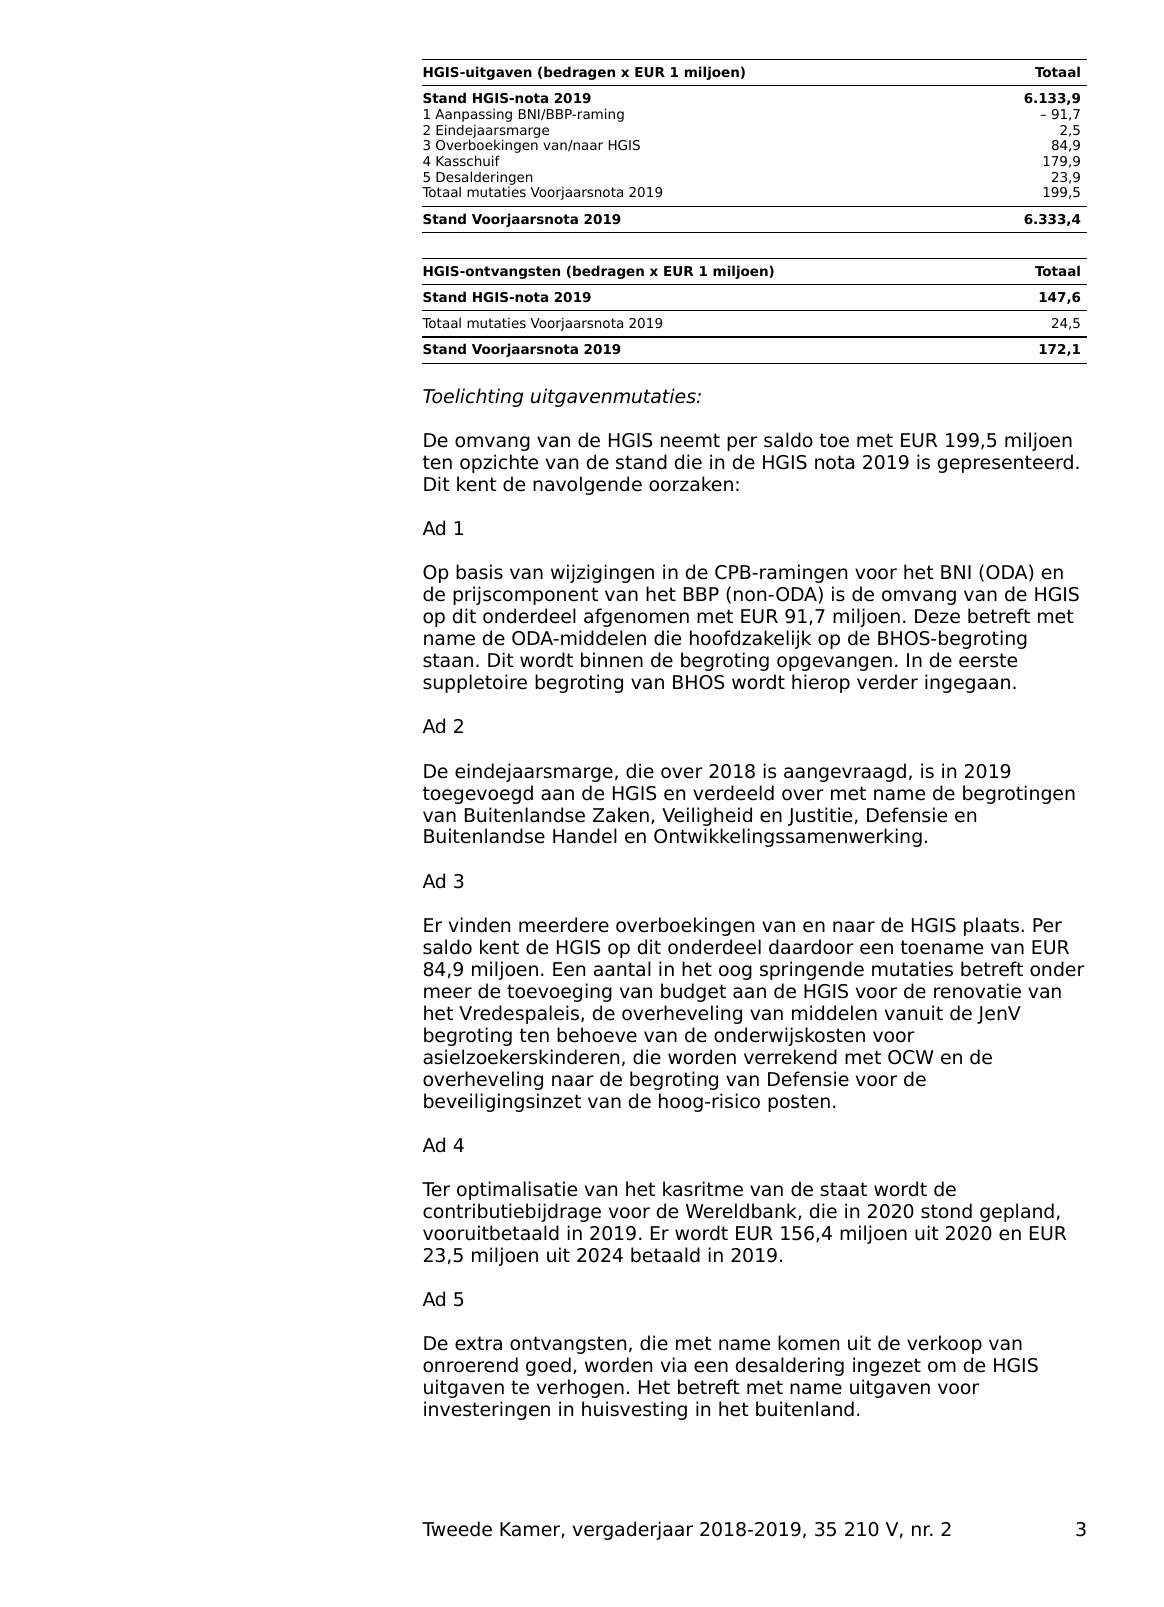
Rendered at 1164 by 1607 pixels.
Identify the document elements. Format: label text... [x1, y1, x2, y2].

table_cell 199,5 [972, 185, 1087, 206]
table_cell 2 Eindejaarsmarge [422, 123, 972, 138]
subtitle Ad 1 [422, 518, 1087, 540]
table_cell 3 Overboekingen van/naar HGIS 4 Kasschuif [422, 138, 972, 169]
table_cell Totaal mutaties Voorjaarsnota 2019 [422, 185, 972, 206]
table_header Totaal [972, 60, 1087, 85]
table_cell Stand HGIS-nota 2019 [422, 86, 972, 107]
table_cell Totaal mutaties Voorjaarsnota 2019 [422, 311, 972, 336]
table_cell Stand Voorjaarsnota 2019 [422, 338, 972, 363]
table_cell 23,9 [972, 170, 1087, 185]
text Op basis van wijzigingen in de CPB-ramingen voor het BNI (ODA) en de prijscomponent van het BBP (non-ODA) is de omvang van de HGIS op dit onderdeel afgenomen met EUR 91,7 miljoen. Deze betreft met name de ODA-middelen die hoofdzakelijk op de BHOS-begroting staan. Dit wordt binnen de begroting opgevangen. In de eerste suppletoire begroting van BHOS wordt hierop verder ingegaan. [422, 562, 1087, 694]
table_cell 24,5 [972, 311, 1087, 336]
table_cell HGIS-ontvangsten (bedragen x EUR 1 miljoen) [422, 259, 972, 284]
subtitle Ad 3 [422, 871, 1087, 893]
table_cell – 91,7 [972, 107, 1087, 122]
table_cell [972, 233, 1087, 258]
table_cell 1 Aanpassing BNI/BBP-raming [422, 107, 972, 122]
text De extra ontvangsten, die met name komen uit de verkoop van onroerend goed, worden via een desaldering ingezet om de HGIS uitgaven te verhogen. Het betreft met name uitgaven voor investeringen in huisvesting in het buitenland. [422, 1333, 1087, 1421]
table_cell 172,1 [972, 338, 1087, 363]
subtitle Ad 5 [422, 1289, 1087, 1311]
table_cell 84,9 179,9 [972, 138, 1087, 169]
text Ter optimalisatie van het kasritme van de staat wordt de contributiebijdrage voor de Wereldbank, die in 2020 stond gepland, vooruitbetaald in 2019. Er wordt EUR 156,4 miljoen uit 2020 en EUR 23,5 miljoen uit 2024 betaald in 2019. [422, 1179, 1087, 1267]
subtitle Ad 4 [422, 1135, 1087, 1157]
table_cell [422, 233, 972, 258]
subtitle Toelichting uitgavenmutaties: [422, 386, 1087, 408]
table_cell Stand HGIS-nota 2019 [422, 285, 972, 310]
subtitle Ad 2 [422, 716, 1087, 738]
table_cell 6.133,9 [972, 86, 1087, 107]
table_cell 2,5 [972, 123, 1087, 138]
text De eindejaarsmarge, die over 2018 is aangevraagd, is in 2019 toegevoegd aan de HGIS en verdeeld over met name de begrotingen van Buitenlandse Zaken, Veiligheid en Justitie, Defensie en Buitenlandse Handel en Ontwikkelingssamenwerking. [422, 761, 1087, 848]
table_cell 147,6 [972, 285, 1087, 310]
text Er vinden meerdere overboekingen van en naar de HGIS plaats. Per saldo kent de HGIS op dit onderdeel daardoor een toename van EUR 84,9 miljoen. Een aantal in het oog springende mutaties betreft onder meer de toevoeging van budget aan de HGIS voor de renovatie van het Vredespaleis, de overheveling van middelen vanuit de JenV begroting ten behoeve van de onderwijskosten voor asielzoekerskinderen, die worden verrekend met OCW en de overheveling naar de begroting van Defensie voor de beveiligingsinzet van de hoog-risico posten. [422, 915, 1087, 1113]
table_cell Stand Voorjaarsnota 2019 [422, 207, 972, 232]
text De omvang van de HGIS neemt per saldo toe met EUR 199,5 miljoen ten opzichte van de stand die in de HGIS nota 2019 is gepresenteerd. Dit kent de navolgende oorzaken: [422, 430, 1087, 496]
table_cell 6.333,4 [972, 207, 1087, 232]
table_header HGIS-uitgaven (bedragen x EUR 1 miljoen) [422, 60, 972, 85]
table_cell 5 Desalderingen [422, 170, 972, 185]
table_cell Totaal [972, 259, 1087, 284]
